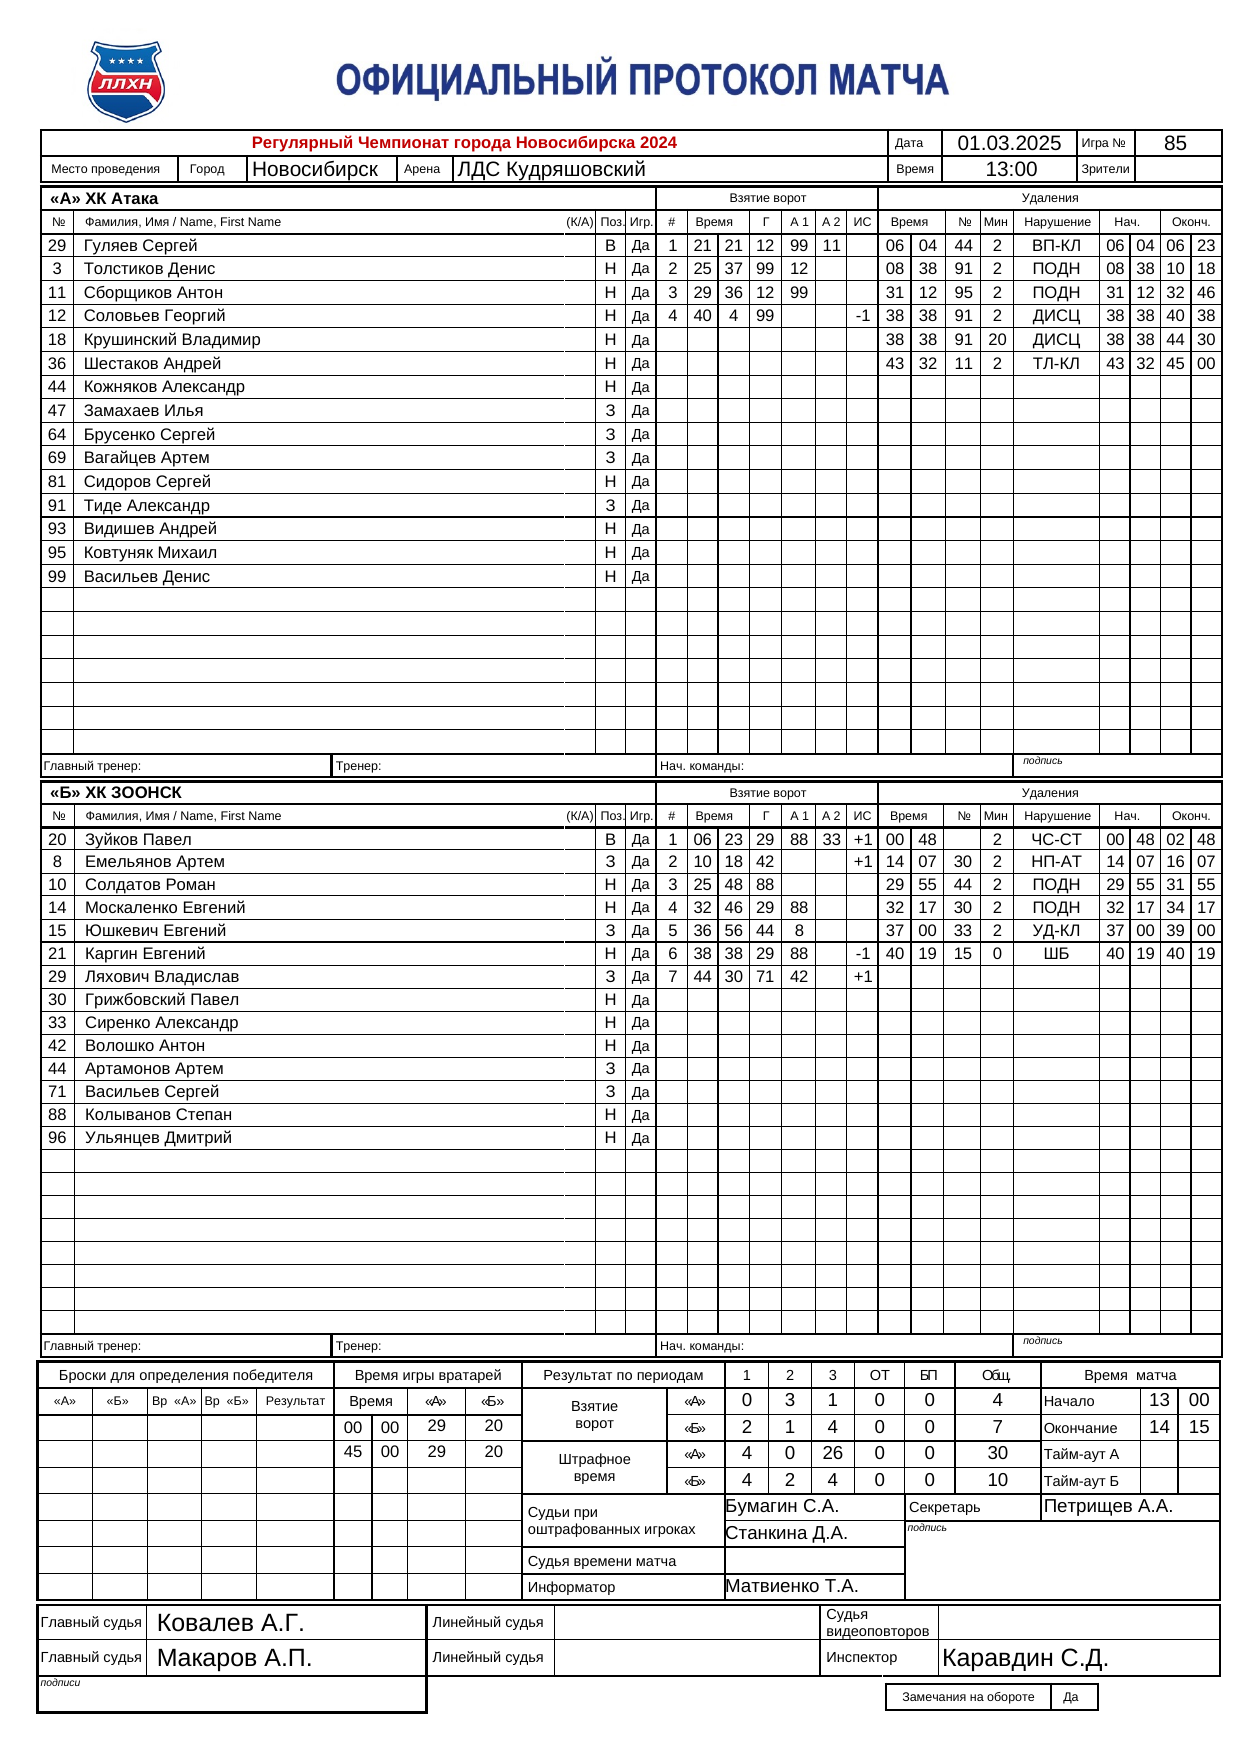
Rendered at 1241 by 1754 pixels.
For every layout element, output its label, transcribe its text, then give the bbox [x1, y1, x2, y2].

table_cell [981, 1127, 1013, 1149]
table_cell [946, 446, 980, 469]
table_cell Да [626, 1081, 655, 1103]
table_cell [1014, 1242, 1099, 1264]
table_cell [1014, 659, 1099, 682]
table_cell [565, 541, 595, 564]
table_cell Солдатов Роман [75, 874, 564, 895]
table_cell [879, 1012, 910, 1033]
table_cell Да [626, 518, 655, 540]
table_cell Штрафное время [523, 1442, 666, 1493]
table_cell [1131, 966, 1160, 987]
table_cell [688, 1265, 717, 1287]
table_cell [688, 1150, 717, 1172]
table_cell 17 [912, 896, 943, 918]
table_cell [42, 730, 73, 753]
table_cell [565, 565, 595, 587]
table_cell [1192, 1104, 1221, 1126]
table_cell [981, 659, 1013, 682]
table_cell [912, 636, 945, 658]
table_cell [1014, 399, 1099, 422]
table_cell [1100, 1012, 1129, 1033]
table_cell [912, 1242, 943, 1264]
table_cell З [596, 399, 625, 422]
table_cell Бумагин С.А. [726, 1495, 904, 1520]
table_cell [626, 659, 655, 682]
table_cell [912, 1219, 943, 1241]
table_header Время игры вратарей [335, 1363, 521, 1387]
table_cell 10 [956, 1468, 1040, 1493]
table_header Дата [889, 131, 941, 155]
table_cell [847, 1242, 877, 1264]
table_cell [816, 328, 846, 351]
table_cell [879, 659, 910, 682]
table_cell 38 [688, 943, 717, 964]
table_cell [75, 1265, 564, 1287]
table_cell Н [596, 874, 625, 895]
table_cell [75, 1196, 564, 1218]
table_cell [596, 1173, 625, 1195]
table_cell [912, 1127, 943, 1149]
table_cell [816, 1196, 846, 1218]
table_cell [1161, 1265, 1190, 1287]
table_cell [782, 1219, 815, 1241]
table_cell [42, 1265, 74, 1287]
table_cell [257, 1416, 333, 1440]
table_cell [626, 1311, 655, 1333]
table_cell [1131, 1265, 1160, 1287]
table_cell Н [596, 989, 625, 1011]
table_cell [719, 1081, 749, 1103]
table_cell 25 [688, 257, 717, 280]
table_cell [782, 588, 815, 611]
table_cell 14 [1141, 1415, 1177, 1440]
table_cell 2 [981, 281, 1013, 303]
table_cell [657, 565, 687, 587]
table_cell [879, 989, 910, 1011]
table_cell [912, 1012, 943, 1033]
table_cell Замахаев Илья [74, 399, 564, 422]
table_cell [1192, 399, 1221, 422]
table_cell [688, 470, 717, 493]
table_cell 15 [1179, 1415, 1219, 1440]
table_cell Судьи при оштрафованных игроках [523, 1495, 724, 1546]
table_cell [257, 1468, 333, 1493]
table_cell [879, 1242, 910, 1264]
table_cell [1014, 470, 1099, 493]
table_cell [688, 989, 717, 1011]
table_cell [847, 683, 877, 706]
table_cell [912, 683, 945, 706]
table_cell [750, 1219, 781, 1241]
table_cell [688, 1127, 717, 1149]
table_cell [1192, 730, 1221, 753]
table_cell 55 [912, 874, 943, 895]
table_header 1 [726, 1363, 768, 1387]
table_cell [981, 1058, 1013, 1079]
table_cell [626, 730, 655, 753]
table_cell [428, 1677, 882, 1711]
table_cell 2 [981, 305, 1013, 327]
table_cell 32 [1100, 896, 1129, 918]
table_cell [782, 1035, 815, 1057]
table_cell Информатор [523, 1575, 724, 1599]
table_cell [1131, 399, 1160, 422]
table_cell 99 [782, 281, 815, 303]
table_cell 38 [912, 257, 945, 280]
table_cell [1192, 612, 1221, 634]
table_cell [847, 1219, 877, 1241]
table_cell [782, 1058, 815, 1079]
table_cell [1131, 1219, 1160, 1241]
table_cell Да [626, 874, 655, 895]
table_cell [782, 376, 815, 398]
table_cell Арена [398, 157, 452, 181]
table_cell [847, 896, 877, 918]
table_cell 43 [879, 352, 910, 374]
table_cell [879, 423, 910, 445]
table_cell -1 [847, 305, 877, 327]
table_cell 37 [1100, 920, 1129, 941]
table_cell [847, 376, 877, 398]
table_cell [847, 1173, 877, 1195]
table_cell 02 [1161, 829, 1190, 849]
table_cell [719, 1035, 749, 1057]
table_cell 1 [657, 829, 687, 849]
table_cell Н [596, 328, 625, 351]
table_cell 11 [816, 235, 846, 256]
table_cell [816, 920, 846, 941]
table_cell [1192, 1058, 1221, 1079]
table_cell Г [750, 805, 781, 826]
table_cell [1161, 636, 1190, 658]
table_cell А 2 [816, 805, 846, 826]
table_cell [1192, 683, 1221, 706]
table_cell Главный судья [39, 1640, 146, 1675]
table_cell [1131, 1035, 1160, 1057]
table_cell [879, 1311, 910, 1333]
table_cell [946, 612, 980, 634]
table_cell [719, 1265, 749, 1287]
table_cell Да [626, 328, 655, 351]
table_cell 12 [1131, 281, 1160, 303]
table_cell Н [596, 352, 625, 374]
table_cell [782, 423, 815, 445]
table_cell [1192, 494, 1221, 516]
table_cell [879, 1219, 910, 1241]
table_cell [1161, 1081, 1190, 1103]
table_cell [148, 1494, 201, 1520]
table_cell [565, 352, 595, 374]
table_cell [1014, 989, 1099, 1011]
table_cell [1131, 1127, 1160, 1149]
table_cell [750, 494, 781, 516]
table_cell [1014, 1265, 1099, 1287]
table_cell [39, 1547, 92, 1573]
table_cell 10 [42, 874, 74, 895]
table_cell 45 [335, 1441, 371, 1467]
table_cell [816, 636, 846, 658]
table_cell [596, 1288, 625, 1310]
table_cell 21 [42, 943, 74, 964]
table_cell [816, 612, 846, 634]
table_cell Емельянов Артем [75, 850, 564, 872]
table_cell 18 [1192, 257, 1221, 280]
table_cell [1100, 1219, 1129, 1241]
table_cell [782, 659, 815, 682]
table_cell 32 [879, 896, 910, 918]
table_cell [1161, 399, 1190, 422]
table_cell [42, 1311, 74, 1333]
table_cell [74, 730, 564, 753]
table_cell Колыванов Степан [75, 1104, 564, 1126]
table_cell Результат [257, 1389, 333, 1413]
table_cell 4 [812, 1415, 854, 1440]
table_cell [42, 1150, 74, 1172]
table_cell [981, 1288, 1013, 1310]
table_cell [944, 1058, 980, 1079]
table_cell [1161, 1058, 1190, 1079]
table_cell [847, 518, 877, 540]
table_cell Макаров А.П. [147, 1640, 425, 1675]
table_cell [750, 1058, 781, 1079]
table_cell [750, 659, 781, 682]
table_cell [1014, 446, 1099, 469]
table_cell 7 [956, 1415, 1040, 1440]
table_cell Вр «Б» [202, 1389, 256, 1413]
table_cell [75, 1311, 564, 1333]
table_cell 30 [956, 1442, 1040, 1467]
table_cell [944, 1196, 980, 1218]
table_cell [1161, 470, 1190, 493]
table_cell Васильев Денис [74, 565, 564, 587]
table_cell [626, 683, 655, 706]
table_cell [42, 636, 73, 658]
table_cell [946, 470, 980, 493]
table_cell 55 [1192, 874, 1221, 895]
table_cell [912, 1035, 943, 1057]
table_cell 40 [1161, 943, 1190, 964]
table_cell [912, 446, 945, 469]
table_cell [750, 399, 781, 422]
table_cell [782, 305, 815, 327]
table_cell [565, 1196, 595, 1218]
table_cell 40 [688, 305, 717, 327]
table_cell [981, 1265, 1013, 1287]
table_cell [626, 1288, 655, 1310]
table_cell Соловьев Георгий [74, 305, 564, 327]
table_cell [93, 1574, 147, 1599]
table_cell З [596, 446, 625, 469]
table_cell [981, 966, 1013, 987]
table_cell Да [626, 989, 655, 1011]
table_cell [1131, 636, 1160, 658]
table_cell 7 [657, 966, 687, 987]
table_cell 2 [981, 920, 1013, 941]
table_cell 0 [905, 1468, 954, 1493]
table_cell [726, 1548, 904, 1573]
table_cell Игр. [626, 211, 655, 233]
table_cell [565, 1150, 595, 1172]
table_cell [1161, 989, 1190, 1011]
table_cell Да [626, 257, 655, 280]
table_cell [1014, 966, 1099, 987]
table_cell [1161, 376, 1190, 398]
table_cell [1161, 494, 1190, 516]
table_cell 38 [1192, 305, 1221, 327]
table_cell [981, 399, 1013, 422]
table_cell [1131, 1104, 1160, 1126]
table_cell [1014, 1150, 1099, 1172]
table_cell [688, 423, 717, 445]
table_cell [688, 399, 717, 422]
table_cell Да [626, 235, 655, 256]
table_cell 10 [1161, 257, 1190, 280]
table_cell Н [596, 470, 625, 493]
table_cell 71 [750, 966, 781, 987]
table_header ОТ [855, 1363, 904, 1387]
table_cell [750, 1173, 781, 1195]
table_cell [816, 588, 846, 611]
table_cell [335, 1521, 371, 1546]
table_cell 2 [981, 235, 1013, 256]
table_cell [981, 730, 1013, 753]
table_cell [879, 565, 910, 587]
table_cell [1131, 659, 1160, 682]
table_cell 46 [1192, 281, 1221, 303]
table_cell 38 [1100, 305, 1129, 327]
table_cell [657, 707, 687, 729]
table_cell Да [626, 1058, 655, 1079]
table_cell Н [596, 943, 625, 964]
table_cell [944, 1012, 980, 1033]
table_cell [1192, 659, 1221, 682]
table_cell [879, 683, 910, 706]
table_cell [847, 730, 877, 753]
table_cell 38 [1131, 328, 1160, 351]
table_header Взятие ворот [657, 783, 877, 803]
table_cell [782, 565, 815, 587]
table_cell [257, 1441, 333, 1467]
table_cell [816, 257, 846, 280]
table_cell [657, 328, 687, 351]
table_cell 12 [782, 257, 815, 280]
table_cell [1131, 1288, 1160, 1310]
table_cell [847, 1104, 877, 1126]
table_cell [1014, 588, 1099, 611]
table_cell 48 [1131, 829, 1160, 849]
table_cell [719, 565, 749, 587]
table_cell Н [596, 565, 625, 587]
table_cell 31 [1100, 281, 1129, 303]
table_cell З [596, 966, 625, 987]
table_cell [596, 659, 625, 682]
table_cell [719, 328, 749, 351]
table_cell [1014, 541, 1099, 564]
table_cell [981, 636, 1013, 658]
table_cell Место проведения [42, 157, 177, 181]
table_cell [688, 565, 717, 587]
table_cell [816, 874, 846, 895]
table_cell 18 [719, 850, 749, 872]
table_cell [596, 1219, 625, 1241]
table_cell [688, 612, 717, 634]
table_cell 38 [1131, 305, 1160, 327]
table_cell [1099, 1682, 1220, 1711]
table_cell [816, 1150, 846, 1172]
table_cell [1100, 1127, 1129, 1149]
table_cell Окончание [1042, 1415, 1140, 1440]
table_cell [847, 446, 877, 469]
table_cell 4 [726, 1468, 768, 1493]
table_cell [688, 518, 717, 540]
table_cell [565, 399, 595, 422]
table_cell [946, 565, 980, 587]
table_cell [42, 588, 73, 611]
table_cell Г [750, 211, 781, 233]
table_cell [782, 850, 815, 872]
table_cell 33 [816, 829, 846, 849]
table_cell [565, 683, 595, 706]
table_cell [688, 1288, 717, 1310]
table_cell Оконч. [1161, 211, 1221, 233]
table_cell 3 [769, 1389, 811, 1413]
table_cell [946, 730, 980, 753]
table_cell Время [688, 805, 749, 826]
table_cell [74, 636, 564, 658]
table_cell Кожняков Александр [74, 376, 564, 398]
table_cell [565, 1242, 595, 1264]
table_cell [847, 989, 877, 1011]
table_cell [74, 612, 564, 634]
table_cell 04 [1131, 235, 1160, 256]
table_cell Да [626, 943, 655, 964]
table_cell [719, 399, 749, 422]
table_cell [1141, 1441, 1177, 1467]
table_cell [39, 1416, 92, 1440]
table_cell Взятие ворот [523, 1389, 666, 1440]
table_cell ЛДС Кудряшовский [454, 157, 887, 181]
table_cell [879, 446, 910, 469]
table_cell [750, 352, 781, 374]
table_cell [719, 446, 749, 469]
table_cell [879, 612, 910, 634]
table_cell [1131, 470, 1160, 493]
table_cell Н [596, 376, 625, 398]
table_cell [657, 659, 687, 682]
table_cell [750, 588, 781, 611]
table_cell [1100, 1173, 1129, 1195]
table_cell [816, 541, 846, 564]
table_cell [912, 1081, 943, 1103]
table_cell [719, 659, 749, 682]
table_cell [626, 1150, 655, 1172]
table_cell № [946, 211, 980, 233]
table_cell ПОДН [1014, 874, 1099, 895]
table_cell А 1 [782, 211, 815, 233]
table_cell Москаленко Евгений [75, 896, 564, 918]
table_cell [408, 1494, 465, 1520]
table_cell Судья видеоповторов [821, 1606, 938, 1639]
table_cell [782, 683, 815, 706]
table_cell [657, 1058, 687, 1079]
table_cell 2 [657, 850, 687, 872]
table_cell ПОДН [1014, 257, 1099, 280]
table_cell 4 [812, 1468, 854, 1493]
table_cell [1014, 1288, 1099, 1310]
table_cell [816, 281, 846, 303]
table_cell [1192, 636, 1221, 658]
table_cell [1161, 1196, 1190, 1218]
table_cell [1192, 1081, 1221, 1103]
table_cell «Б» [93, 1389, 147, 1413]
table_cell [1141, 1468, 1177, 1493]
table_cell 29 [408, 1441, 465, 1467]
table_cell [912, 612, 945, 634]
table_cell 23 [1192, 235, 1221, 256]
table_cell [148, 1416, 201, 1440]
table_cell [565, 588, 595, 611]
table_cell [657, 1035, 687, 1057]
table_cell [750, 1104, 781, 1126]
table_cell [816, 707, 846, 729]
table_cell 1 [657, 235, 687, 256]
table_cell 14 [42, 896, 74, 918]
table_cell [1131, 1311, 1160, 1333]
table_cell [1161, 1127, 1190, 1149]
table_cell [912, 1311, 943, 1333]
table_cell [944, 1104, 980, 1126]
table_cell [93, 1521, 147, 1546]
table_cell [1100, 1196, 1129, 1218]
table_cell 38 [719, 943, 749, 964]
table_cell 29 [750, 943, 781, 964]
table_cell [719, 730, 749, 753]
table_header Результат по периодам [523, 1363, 724, 1387]
table_cell [1014, 1219, 1099, 1241]
table_cell 4 [726, 1442, 768, 1467]
table_cell ПОДН [1014, 896, 1099, 918]
table_cell # [657, 211, 687, 233]
table_cell [847, 399, 877, 422]
table_cell [816, 966, 846, 987]
table_cell [912, 989, 943, 1011]
table_cell подписи [39, 1677, 425, 1711]
table_cell 42 [42, 1035, 74, 1057]
table_cell [879, 518, 910, 540]
table_cell [719, 541, 749, 564]
table_cell [74, 588, 564, 611]
table_cell [1192, 707, 1221, 729]
table_cell [42, 683, 73, 706]
table_cell [981, 518, 1013, 540]
table_cell [782, 1265, 815, 1287]
table_cell [879, 399, 910, 422]
table_cell [1100, 1288, 1129, 1310]
table_cell [565, 1035, 595, 1057]
table_cell [1161, 541, 1190, 564]
table_cell [719, 1150, 749, 1172]
table_cell Игр. [626, 805, 655, 826]
table_cell [981, 494, 1013, 516]
table_cell [912, 588, 945, 611]
table_cell [981, 423, 1013, 445]
table_cell [42, 1242, 74, 1264]
table_cell [565, 659, 595, 682]
table_cell 00 [912, 920, 943, 941]
table_cell [202, 1547, 256, 1573]
table_cell [596, 1311, 625, 1333]
table_cell [1100, 541, 1129, 564]
table_cell [565, 730, 595, 753]
table_cell [847, 874, 877, 895]
table_cell [1179, 1441, 1219, 1467]
table_cell 23 [719, 829, 749, 849]
table_cell [75, 1150, 564, 1172]
table_cell [847, 1150, 877, 1172]
table_cell [657, 1104, 687, 1126]
table_cell 19 [1131, 943, 1160, 964]
table_cell [1100, 470, 1129, 493]
table_cell [626, 588, 655, 611]
table_cell Начало [1042, 1389, 1140, 1413]
table_cell [816, 659, 846, 682]
table_cell А 2 [816, 211, 846, 233]
table_cell [1131, 541, 1160, 564]
table_cell 0 [855, 1415, 904, 1440]
table_cell [782, 446, 815, 469]
table_cell [1100, 518, 1129, 540]
table_cell [555, 1640, 819, 1675]
table_cell 36 [719, 281, 749, 303]
table_cell [1161, 423, 1190, 445]
table_cell [75, 1173, 564, 1195]
table_cell [912, 730, 945, 753]
table_cell Да [626, 305, 655, 327]
table_cell [750, 1311, 781, 1333]
table_cell [657, 1081, 687, 1103]
table_cell [719, 423, 749, 445]
table_cell [847, 1288, 877, 1310]
table_cell [816, 1035, 846, 1057]
table_cell [1014, 1311, 1099, 1333]
table_cell [202, 1494, 256, 1520]
table_cell [847, 1127, 877, 1149]
table_cell [565, 518, 595, 540]
table_cell [981, 1081, 1013, 1103]
table_cell [1014, 565, 1099, 587]
table_cell [944, 1173, 980, 1195]
table_cell 44 [42, 1058, 74, 1079]
table_cell 04 [912, 235, 945, 256]
table_cell Нарушение [1014, 805, 1099, 826]
table_cell 46 [719, 896, 749, 918]
table_cell [626, 1196, 655, 1218]
table_cell [1100, 1242, 1129, 1264]
table_cell [750, 423, 781, 445]
table_cell 30 [719, 966, 749, 987]
table_cell 10 [688, 850, 717, 872]
table_cell [719, 1012, 749, 1033]
table_cell [1131, 423, 1160, 445]
table_header 2 [769, 1363, 811, 1387]
table_cell [750, 1150, 781, 1172]
table_cell [657, 518, 687, 540]
table_cell [565, 1081, 595, 1103]
table_cell [847, 470, 877, 493]
table_cell 0 [769, 1442, 811, 1467]
table_cell 06 [879, 235, 910, 256]
table_cell [847, 588, 877, 611]
table_cell [565, 423, 595, 445]
table_cell [688, 707, 717, 729]
table_cell [257, 1494, 333, 1520]
table_cell «А» [39, 1389, 92, 1413]
table_cell [688, 376, 717, 398]
table_cell Н [596, 1035, 625, 1057]
table_cell [1192, 1242, 1221, 1264]
table_cell Васильев Сергей [75, 1081, 564, 1103]
table_cell Гуляев Сергей [74, 235, 564, 256]
table_cell [750, 565, 781, 587]
table_cell [688, 1242, 717, 1264]
table_cell 88 [42, 1104, 74, 1126]
table_header Да [1052, 1685, 1097, 1709]
table_cell [782, 1081, 815, 1103]
table_cell [1131, 1196, 1160, 1218]
table_cell [946, 588, 980, 611]
table_cell 33 [944, 920, 980, 941]
table_cell 16 [1161, 850, 1190, 872]
table_cell [148, 1441, 201, 1467]
table_cell 29 [750, 829, 781, 849]
table_cell [1192, 1127, 1221, 1149]
table_cell [657, 1150, 687, 1172]
table_cell Ляхович Владислав [75, 966, 564, 987]
table_cell 44 [1161, 328, 1190, 351]
table_cell [1179, 1468, 1219, 1493]
table_cell Оконч. [1161, 805, 1221, 826]
table_cell Н [596, 1104, 625, 1126]
table_cell [1014, 1012, 1099, 1033]
table_cell [1131, 707, 1160, 729]
table_cell 30 [1192, 328, 1221, 351]
table_cell Инспектор [821, 1640, 938, 1675]
table_cell [1014, 730, 1099, 753]
table_cell 99 [750, 257, 781, 280]
table_cell Время [335, 1389, 407, 1413]
table_cell [847, 1081, 877, 1103]
table_cell [912, 966, 943, 987]
table_cell 43 [1100, 352, 1129, 374]
table_cell 48 [912, 829, 943, 849]
table_cell [719, 1104, 749, 1126]
table_cell ДИСЦ [1014, 328, 1099, 351]
table_cell [1192, 376, 1221, 398]
table_cell [1192, 1035, 1221, 1057]
table_cell [912, 659, 945, 682]
table_cell Н [596, 1127, 625, 1149]
table_cell [565, 943, 595, 964]
table_cell [1192, 588, 1221, 611]
table_cell [42, 1196, 74, 1218]
table_cell [1192, 1173, 1221, 1195]
table_cell [912, 1150, 943, 1172]
table_cell А 1 [782, 805, 815, 826]
table_cell [1014, 683, 1099, 706]
table_cell З [596, 494, 625, 516]
table_cell [912, 1104, 943, 1126]
table_cell [816, 1012, 846, 1033]
table_cell Да [626, 920, 655, 941]
table_cell [1131, 1150, 1160, 1172]
table_cell Да [626, 376, 655, 398]
table_cell Нач. команды: [657, 755, 1012, 776]
table_cell 37 [879, 920, 910, 941]
table_cell [688, 1035, 717, 1057]
table_cell [879, 1288, 910, 1310]
table_cell [847, 707, 877, 729]
table_cell «А» [408, 1389, 465, 1413]
table_cell [816, 1311, 846, 1333]
table_cell [1131, 494, 1160, 516]
table_cell 21 [719, 235, 749, 256]
table_cell 8 [42, 850, 74, 872]
table_cell [657, 636, 687, 658]
table_cell З [596, 920, 625, 941]
table_cell [750, 518, 781, 540]
table_cell Н [596, 281, 625, 303]
table_cell [1100, 636, 1129, 658]
table_cell 00 [373, 1441, 407, 1467]
table_cell [565, 257, 595, 280]
table_cell [750, 1242, 781, 1264]
table_cell З [596, 1081, 625, 1103]
table_cell ВП-КЛ [1014, 235, 1099, 256]
table_cell Вагайцев Артем [74, 446, 564, 469]
table_cell [782, 1196, 815, 1218]
table_cell [1161, 707, 1190, 729]
table_cell Крушинский Владимир [74, 328, 564, 351]
table_cell [816, 896, 846, 918]
table_cell Да [626, 850, 655, 872]
table_cell Нарушение [1014, 211, 1099, 233]
table_cell [596, 1242, 625, 1264]
table_cell [944, 1242, 980, 1264]
table_cell [912, 399, 945, 422]
table_cell [816, 850, 846, 872]
table_cell [883, 1677, 1220, 1681]
table_cell 15 [944, 943, 980, 964]
table_cell [816, 470, 846, 493]
table_cell [782, 352, 815, 374]
table_cell [912, 423, 945, 445]
table_cell [1014, 518, 1099, 540]
table_cell [373, 1521, 407, 1546]
table_cell НП-АТ [1014, 850, 1099, 872]
table_cell 88 [782, 829, 815, 849]
table_cell Петрищев А.А. [1042, 1495, 1219, 1520]
table_cell [750, 446, 781, 469]
table_cell [816, 730, 846, 753]
table_cell [657, 1012, 687, 1033]
table_cell [816, 518, 846, 540]
table_cell 38 [879, 328, 910, 351]
table_cell 00 [373, 1416, 407, 1440]
table_cell [1161, 1311, 1190, 1333]
table_cell [373, 1494, 407, 1520]
table_cell [688, 1058, 717, 1079]
table_cell 2 [981, 352, 1013, 374]
table_cell «Б» [668, 1415, 724, 1440]
table_cell [816, 565, 846, 587]
table_cell [688, 683, 717, 706]
table_cell Да [626, 446, 655, 469]
table_cell [657, 399, 687, 422]
table_cell [596, 612, 625, 634]
table_cell Да [626, 896, 655, 918]
table_cell [981, 1012, 1013, 1033]
table_cell [981, 707, 1013, 729]
table_cell Да [626, 1012, 655, 1033]
table_cell 36 [42, 352, 73, 374]
table_cell 42 [750, 850, 781, 872]
table_cell [1014, 494, 1099, 516]
table_cell [1161, 659, 1190, 682]
table_cell [565, 989, 595, 1011]
table_cell «Б» [668, 1468, 724, 1493]
table_cell [93, 1547, 147, 1573]
table_cell [879, 1081, 910, 1103]
table_cell [657, 470, 687, 493]
table_cell [750, 707, 781, 729]
table_cell [74, 659, 564, 682]
table_cell [1192, 1196, 1221, 1218]
table_cell [688, 328, 717, 351]
table_cell [657, 423, 687, 445]
table_cell 0 [855, 1442, 904, 1467]
table_cell [847, 1012, 877, 1033]
table_cell ШБ [1014, 943, 1099, 964]
table_cell [1131, 1081, 1160, 1103]
table_cell [688, 730, 717, 753]
table_cell З [596, 1058, 625, 1079]
table_cell [202, 1468, 256, 1493]
table_cell [1014, 1173, 1099, 1195]
table_cell 38 [879, 305, 910, 327]
table_cell [750, 541, 781, 564]
table_cell 38 [1131, 257, 1160, 280]
table_cell [1131, 730, 1160, 753]
table_cell [719, 1058, 749, 1079]
table_cell [1100, 966, 1129, 987]
table_cell Брусенко Сергей [74, 423, 564, 445]
table_cell [565, 1288, 595, 1310]
table_cell [657, 352, 687, 374]
table_cell [93, 1494, 147, 1520]
table_cell [1100, 1058, 1129, 1079]
table_cell 15 [42, 920, 74, 941]
table_cell 4 [956, 1389, 1040, 1413]
table_cell Нач. [1100, 805, 1160, 826]
table_cell [555, 1606, 819, 1639]
table_cell [1161, 446, 1190, 469]
table_cell 00 [1179, 1389, 1219, 1413]
table_cell [981, 1242, 1013, 1264]
table_cell Каравдин С.Д. [939, 1640, 1219, 1675]
table_cell 29 [1100, 874, 1129, 895]
table_cell Ковалев А.Г. [147, 1606, 425, 1639]
table_cell [782, 612, 815, 634]
table_cell Время [889, 157, 941, 181]
table_cell [782, 399, 815, 422]
table_cell Матвиенко Т.А. [726, 1575, 904, 1599]
table_cell [1161, 1173, 1190, 1195]
table_cell [981, 612, 1013, 634]
table_cell [847, 1311, 877, 1333]
table_cell [466, 1494, 521, 1520]
table_cell [750, 328, 781, 351]
table_cell 20 [466, 1416, 521, 1440]
table_cell [657, 1173, 687, 1195]
table_cell [879, 1150, 910, 1172]
table_cell Время [879, 211, 945, 233]
table_cell [1014, 1081, 1099, 1103]
table_cell Каргин Евгений [75, 943, 564, 964]
table_cell [565, 1173, 595, 1195]
table_cell 11 [42, 281, 73, 303]
table_cell [1014, 636, 1099, 658]
table_cell УД-КЛ [1014, 920, 1099, 941]
table_cell [782, 1104, 815, 1126]
table_cell Сидоров Сергей [74, 470, 564, 493]
table_cell Главный судья [39, 1606, 146, 1639]
table_cell [373, 1574, 407, 1599]
table_cell З [596, 423, 625, 445]
table_cell Фамилия, Имя / Name, First Name [75, 805, 565, 826]
table_cell [750, 1081, 781, 1103]
table_cell [148, 1547, 201, 1573]
table_cell [657, 1242, 687, 1264]
table_cell 99 [750, 305, 781, 327]
table_cell 0 [905, 1389, 954, 1413]
table_cell [93, 1416, 147, 1440]
table_cell 0 [905, 1442, 954, 1467]
table_header 01.03.2025 [943, 131, 1076, 155]
table_cell Тренер: [333, 755, 655, 776]
table_cell [847, 1035, 877, 1057]
table_cell [912, 1173, 943, 1195]
table_cell 20 [466, 1441, 521, 1467]
table_cell [912, 1265, 943, 1287]
table_cell [42, 1219, 74, 1241]
table_cell [847, 235, 877, 256]
table_cell [782, 1288, 815, 1310]
table_cell [719, 518, 749, 540]
table_cell Мин [981, 211, 1013, 233]
table_cell [782, 494, 815, 516]
table_cell [626, 707, 655, 729]
table_cell [750, 730, 781, 753]
table_cell [1161, 518, 1190, 540]
table_cell (К/А) [565, 805, 595, 826]
table_cell [879, 1058, 910, 1079]
table_cell [981, 470, 1013, 493]
table_cell [373, 1468, 407, 1493]
table_cell [657, 1127, 687, 1149]
table_cell [750, 1035, 781, 1057]
table_cell [1131, 518, 1160, 540]
table_cell [719, 1127, 749, 1149]
table_cell # [657, 805, 687, 826]
table_cell [750, 989, 781, 1011]
table_cell 81 [42, 470, 73, 493]
table_cell [1014, 1058, 1099, 1079]
table_cell [782, 730, 815, 753]
table_cell 33 [42, 1012, 74, 1033]
table_cell [1100, 565, 1129, 587]
table_cell [750, 636, 781, 658]
table_cell 0 [981, 943, 1013, 964]
table_cell [565, 896, 595, 918]
table_cell [879, 588, 910, 611]
table_cell [847, 565, 877, 587]
table_cell [719, 707, 749, 729]
table_cell [74, 707, 564, 729]
table_cell [719, 376, 749, 398]
table_cell [1192, 446, 1221, 469]
table_cell [847, 1058, 877, 1079]
table_cell 12 [750, 235, 781, 256]
table_cell 08 [1100, 257, 1129, 280]
table_cell [981, 588, 1013, 611]
table_cell 2 [981, 257, 1013, 280]
table_cell 18 [42, 328, 73, 351]
table_cell [335, 1547, 371, 1573]
table_cell [912, 1058, 943, 1079]
table_cell [782, 874, 815, 895]
table_cell Тиде Александр [74, 494, 564, 516]
table_cell [39, 1494, 92, 1520]
table_cell 17 [1131, 896, 1160, 918]
table_cell [1100, 659, 1129, 682]
table_cell [565, 446, 595, 469]
table_cell [981, 683, 1013, 706]
table_cell Да [626, 966, 655, 987]
table_cell [981, 1150, 1013, 1172]
table_cell 29 [879, 874, 910, 895]
table_cell [1100, 1104, 1129, 1126]
table_cell № [42, 211, 73, 233]
table_cell 38 [912, 328, 945, 351]
table_cell [879, 470, 910, 493]
table_cell В [596, 829, 625, 849]
table_cell [719, 352, 749, 374]
table_cell [657, 541, 687, 564]
table_cell [879, 1265, 910, 1287]
table_cell +1 [847, 850, 877, 872]
table_cell 20 [981, 328, 1013, 351]
table_header «А» ХК Атака [42, 188, 655, 209]
table_cell 29 [408, 1416, 465, 1440]
table_cell [944, 1035, 980, 1057]
table_cell [93, 1468, 147, 1493]
table_cell 32 [1161, 281, 1190, 303]
table_cell 8 [782, 920, 815, 941]
table_cell [912, 1196, 943, 1218]
table_cell 91 [946, 328, 980, 351]
table_cell [373, 1547, 407, 1573]
table_cell [596, 636, 625, 658]
table_cell Тайм-аут А [1042, 1441, 1140, 1467]
table_cell [1100, 423, 1129, 445]
table_cell [565, 1127, 595, 1149]
table_cell 71 [42, 1081, 74, 1103]
table_cell [565, 850, 595, 872]
table_cell [466, 1547, 521, 1573]
table_cell [1161, 1242, 1190, 1264]
table_cell [1192, 1288, 1221, 1310]
table_cell Да [626, 1104, 655, 1126]
table_cell [981, 1035, 1013, 1057]
table_cell [750, 1265, 781, 1287]
table_cell 2 [769, 1468, 811, 1493]
table_cell [719, 1219, 749, 1241]
table_cell [946, 707, 980, 729]
table_cell [626, 1219, 655, 1241]
table_cell [565, 707, 595, 729]
table_cell 48 [1192, 829, 1221, 849]
table_cell 2 [981, 874, 1013, 895]
table_cell [782, 1012, 815, 1033]
table_cell [1192, 541, 1221, 564]
table_cell Да [626, 281, 655, 303]
table_cell [42, 707, 73, 729]
table_cell [782, 707, 815, 729]
table_cell 2 [726, 1415, 768, 1440]
table_cell [75, 1288, 564, 1310]
table_cell Зрители [1078, 157, 1134, 181]
table_cell Да [626, 541, 655, 564]
table_cell [946, 376, 980, 398]
table_cell [202, 1574, 256, 1599]
table_cell [879, 636, 910, 658]
table_cell [626, 1242, 655, 1264]
table_cell 64 [42, 423, 73, 445]
table_cell [1100, 612, 1129, 634]
table_cell [1131, 1173, 1160, 1195]
table_cell [1192, 966, 1221, 987]
table_cell Н [596, 1012, 625, 1033]
table_cell Да [626, 1035, 655, 1057]
table_cell [879, 730, 910, 753]
table_cell 44 [750, 920, 781, 941]
table_cell 44 [946, 235, 980, 256]
table_cell 47 [42, 399, 73, 422]
table_cell [565, 636, 595, 658]
table_cell [719, 1288, 749, 1310]
table_cell [912, 541, 945, 564]
table_cell [847, 257, 877, 280]
table_cell [1100, 1150, 1129, 1172]
table_cell Да [626, 494, 655, 516]
table_cell 99 [42, 565, 73, 587]
table_cell [657, 1265, 687, 1287]
table_cell Судья времени матча [523, 1548, 724, 1573]
table_cell Да [626, 1127, 655, 1149]
table_cell [847, 281, 877, 303]
table_cell [1014, 1196, 1099, 1218]
table_cell [816, 399, 846, 422]
table_cell Н [596, 518, 625, 540]
table_cell [847, 494, 877, 516]
table_cell 44 [42, 376, 73, 398]
table_cell Станкина Д.А. [726, 1521, 904, 1546]
table_cell 91 [946, 305, 980, 327]
table_cell [148, 1468, 201, 1493]
table_header Броски для определения победителя [39, 1363, 333, 1387]
table_cell [782, 1242, 815, 1264]
table_cell [565, 1058, 595, 1079]
table_cell [1100, 446, 1129, 469]
table_cell 30 [42, 989, 74, 1011]
table_cell [688, 1173, 717, 1195]
table_cell 00 [1192, 920, 1221, 941]
table_cell [657, 1288, 687, 1310]
table_cell [1100, 399, 1129, 422]
table_cell [912, 376, 945, 398]
table_cell [688, 541, 717, 564]
table_cell 93 [42, 518, 73, 540]
table_cell [1100, 1081, 1129, 1103]
table_cell Вр «А» [148, 1389, 201, 1413]
table_cell 07 [1131, 850, 1160, 872]
table_cell Город [179, 157, 246, 181]
table_cell 4 [657, 305, 687, 327]
table_cell [42, 612, 73, 634]
table_cell 40 [1100, 943, 1129, 964]
table_header 3 [812, 1363, 854, 1387]
table_cell [1131, 612, 1160, 634]
table_cell Поз. [596, 805, 625, 826]
table_cell 29 [688, 281, 717, 303]
table_cell Н [596, 541, 625, 564]
table_cell [816, 352, 846, 374]
table_cell [912, 707, 945, 729]
table_cell (К/А) [565, 211, 595, 233]
table_cell [719, 683, 749, 706]
table_cell [688, 636, 717, 658]
table_cell [981, 1196, 1013, 1218]
table_cell 06 [1161, 235, 1190, 256]
table_cell [1192, 518, 1221, 540]
table_cell 40 [1161, 305, 1190, 327]
table_cell [466, 1468, 521, 1493]
table_cell Ковтуняк Михаил [74, 541, 564, 564]
table_cell 37 [719, 257, 749, 280]
table_cell [1192, 1265, 1221, 1287]
table_cell 55 [1131, 874, 1160, 895]
table_cell 3 [657, 281, 687, 303]
table_cell [75, 1219, 564, 1241]
table_cell 00 [1100, 829, 1129, 849]
table_cell [1161, 1150, 1190, 1172]
table_cell [912, 518, 945, 540]
table_cell [1100, 494, 1129, 516]
table_cell [782, 328, 815, 351]
table_cell 00 [1192, 352, 1221, 374]
table_cell [565, 1265, 595, 1287]
table_cell ИС [847, 211, 877, 233]
table_cell Главный тренер: [42, 755, 330, 776]
table_cell [688, 1196, 717, 1218]
table_cell [750, 1012, 781, 1033]
table_cell [466, 1574, 521, 1599]
table_cell [688, 1311, 717, 1333]
table_cell [335, 1574, 371, 1599]
table_cell [847, 920, 877, 941]
table_cell [944, 829, 980, 849]
table_cell [944, 1311, 980, 1333]
table_cell 08 [879, 257, 910, 280]
table_cell [816, 989, 846, 1011]
table_cell [565, 494, 595, 516]
table_cell [626, 1265, 655, 1287]
table_cell [719, 636, 749, 658]
table_cell [944, 989, 980, 1011]
table_cell [847, 541, 877, 564]
table_cell [782, 1150, 815, 1172]
table_cell [408, 1468, 465, 1493]
table_cell [946, 494, 980, 516]
table_cell № [944, 805, 980, 826]
table_cell [1192, 1150, 1221, 1172]
table_cell [750, 1127, 781, 1149]
table_cell Время [879, 805, 943, 826]
table_cell 2 [981, 829, 1013, 849]
table_cell Н [596, 305, 625, 327]
table_cell Да [626, 565, 655, 587]
table_cell [1131, 376, 1160, 398]
table_cell [1161, 1219, 1190, 1241]
table_cell [719, 1242, 749, 1264]
table_cell 39 [1161, 920, 1190, 941]
table_cell [148, 1574, 201, 1599]
table_cell З [596, 850, 625, 872]
table_header Общ. [956, 1363, 1040, 1387]
table_cell Н [596, 257, 625, 280]
table_cell [1131, 588, 1160, 611]
table_cell Зуйков Павел [75, 829, 564, 849]
table_cell [719, 1311, 749, 1333]
table_cell [596, 730, 625, 753]
table_cell [626, 636, 655, 658]
table_cell [1192, 1311, 1221, 1333]
table_cell 99 [782, 235, 815, 256]
table_cell 0 [855, 1389, 904, 1413]
table_cell 30 [944, 896, 980, 918]
table_cell [39, 1468, 92, 1493]
table_cell [1100, 1035, 1129, 1057]
table_cell [1014, 612, 1099, 634]
table_cell [847, 1265, 877, 1287]
table_cell 1 [812, 1389, 854, 1413]
table_cell [1131, 989, 1160, 1011]
table_cell 88 [782, 896, 815, 918]
table_cell ТЛ-КЛ [1014, 352, 1099, 374]
table_cell 44 [688, 966, 717, 987]
table_cell [847, 636, 877, 658]
table_cell [1136, 157, 1221, 181]
table_cell [75, 1242, 564, 1264]
table_cell [596, 1150, 625, 1172]
table_cell [688, 1012, 717, 1033]
table_cell 06 [688, 829, 717, 849]
table_cell [1100, 588, 1129, 611]
table_cell 00 [879, 829, 910, 849]
table_cell [1014, 423, 1099, 445]
table_cell 2 [981, 896, 1013, 918]
table_cell [688, 352, 717, 374]
table_cell [1192, 1219, 1221, 1241]
table_cell [944, 1265, 980, 1287]
table_cell [719, 1196, 749, 1218]
table_cell [750, 1288, 781, 1310]
table_cell 6 [657, 943, 687, 964]
table_cell [847, 352, 877, 374]
table_cell 88 [782, 943, 815, 964]
table_cell 19 [912, 943, 943, 964]
table_cell +1 [847, 966, 877, 987]
table_cell 38 [912, 305, 945, 327]
table_cell [816, 683, 846, 706]
table_cell [847, 612, 877, 634]
table_cell Главный тренер: [42, 1335, 330, 1356]
table_cell 31 [1161, 874, 1190, 895]
table_cell 38 [1100, 328, 1129, 351]
table_cell [946, 518, 980, 540]
table_cell [1100, 730, 1129, 753]
table_cell [1192, 989, 1221, 1011]
table_cell [202, 1521, 256, 1546]
table_cell [981, 1311, 1013, 1333]
table_cell [946, 683, 980, 706]
table_cell [596, 707, 625, 729]
table_cell [816, 1127, 846, 1149]
table_cell [981, 565, 1013, 587]
table_cell Тайм-аут Б [1042, 1468, 1140, 1493]
table_cell [1014, 376, 1099, 398]
table_cell [879, 541, 910, 564]
table_cell Да [626, 423, 655, 445]
table_cell 5 [657, 920, 687, 941]
table_cell [1161, 683, 1190, 706]
table_cell 0 [855, 1468, 904, 1493]
table_cell [912, 1288, 943, 1310]
table_cell [879, 1173, 910, 1195]
table_cell 19 [1192, 943, 1221, 964]
table_header Удаления [879, 188, 1221, 209]
table_cell 4 [657, 896, 687, 918]
table_cell 95 [42, 541, 73, 564]
table_cell [1161, 1035, 1190, 1057]
table_cell [657, 494, 687, 516]
table_cell [816, 494, 846, 516]
table_cell [1131, 1242, 1160, 1264]
table_cell [981, 989, 1013, 1011]
table_cell Н [596, 896, 625, 918]
table_cell [257, 1547, 333, 1573]
table_cell 07 [912, 850, 943, 872]
table_cell [944, 1219, 980, 1241]
table_cell [946, 541, 980, 564]
table_cell [946, 636, 980, 658]
table_cell 95 [946, 281, 980, 303]
table_cell [1100, 707, 1129, 729]
table_cell [944, 1150, 980, 1172]
table_cell [257, 1574, 333, 1599]
table_cell [596, 683, 625, 706]
table_cell подпись [1014, 755, 1221, 776]
table_cell [816, 1288, 846, 1310]
table_cell [42, 1288, 74, 1310]
table_cell Ульянцев Дмитрий [75, 1127, 564, 1149]
table_cell [148, 1521, 201, 1546]
table_cell [981, 541, 1013, 564]
table_cell [782, 1311, 815, 1333]
table_cell [1100, 376, 1129, 398]
table_cell 3 [657, 874, 687, 895]
table_cell [981, 446, 1013, 469]
table_cell Мин [981, 805, 1013, 826]
table_cell 12 [750, 281, 781, 303]
table_cell [816, 1265, 846, 1287]
table_cell [879, 966, 910, 987]
table_header Взятие ворот [657, 188, 877, 209]
table_cell № [42, 805, 74, 826]
table_cell [657, 612, 687, 634]
table_cell 13:00 [943, 157, 1076, 181]
table_cell [719, 494, 749, 516]
table_cell [688, 446, 717, 469]
table_cell [816, 1058, 846, 1079]
table_cell «А» [668, 1442, 724, 1467]
table_cell [782, 470, 815, 493]
table_cell [816, 446, 846, 469]
table_cell 91 [42, 494, 73, 516]
table_cell [1161, 1104, 1190, 1126]
table_cell [944, 1081, 980, 1103]
table_cell [1131, 683, 1160, 706]
table_cell [565, 829, 595, 849]
table_cell [981, 1173, 1013, 1195]
table_cell [565, 966, 595, 987]
table_cell [565, 281, 595, 303]
table_cell 40 [879, 943, 910, 964]
table_cell [93, 1441, 147, 1467]
table_cell [782, 541, 815, 564]
table_header БП [905, 1363, 954, 1387]
table_cell 69 [42, 446, 73, 469]
table_cell [1014, 1104, 1099, 1126]
table_cell [1131, 1058, 1160, 1079]
table_cell 06 [1100, 235, 1129, 256]
table_cell [657, 989, 687, 1011]
table_cell [750, 376, 781, 398]
table_cell [626, 1173, 655, 1195]
table_cell 88 [750, 874, 781, 895]
table_cell [912, 565, 945, 587]
table_cell Сборщиков Антон [74, 281, 564, 303]
table_cell [879, 494, 910, 516]
table_cell [688, 1081, 717, 1103]
table_cell [657, 683, 687, 706]
table_cell 0 [726, 1389, 768, 1413]
table_cell 29 [42, 235, 73, 256]
table_cell [1161, 966, 1190, 987]
table_cell [596, 1196, 625, 1218]
table_cell 2 [981, 850, 1013, 872]
table_cell ЧС-СТ [1014, 829, 1099, 849]
table_cell [816, 423, 846, 445]
table_header Игра № [1078, 131, 1134, 155]
table_cell 31 [879, 281, 910, 303]
table_cell [202, 1441, 256, 1467]
table_cell Да [626, 470, 655, 493]
table_cell [1100, 683, 1129, 706]
table_cell [946, 659, 980, 682]
table_cell [1100, 989, 1129, 1011]
table_cell 36 [688, 920, 717, 941]
table_cell [688, 1219, 717, 1241]
table_cell «А» [668, 1389, 724, 1413]
table_cell 45 [1161, 352, 1190, 374]
table_cell Секретарь [906, 1495, 1040, 1520]
table_cell [688, 1104, 717, 1126]
table_cell [1131, 1012, 1160, 1033]
table_cell [335, 1494, 371, 1520]
table_header Время матча [1042, 1363, 1219, 1387]
table_cell [565, 328, 595, 351]
table_cell [39, 1574, 92, 1599]
table_cell [1131, 565, 1160, 587]
table_cell Поз. [596, 211, 625, 233]
table_cell [1192, 423, 1221, 445]
table_cell [657, 730, 687, 753]
table_cell 4 [719, 305, 749, 327]
table_cell [816, 1081, 846, 1103]
table_cell Да [626, 829, 655, 849]
table_cell [912, 470, 945, 493]
table_cell 25 [688, 874, 717, 895]
table_cell [847, 423, 877, 445]
table_cell +1 [847, 829, 877, 849]
table_cell [335, 1468, 371, 1493]
table_cell Тренер: [333, 1335, 655, 1356]
table_cell Шестаков Андрей [74, 352, 564, 374]
table_cell [1014, 707, 1099, 729]
table_cell [879, 1035, 910, 1057]
table_cell [847, 659, 877, 682]
table_cell ПОДН [1014, 281, 1099, 303]
table_header «Б» ХК ЗООНСК [42, 783, 655, 803]
table_cell ДИСЦ [1014, 305, 1099, 327]
table_cell 42 [782, 966, 815, 987]
table_header Замечания на обороте [887, 1685, 1050, 1709]
table_cell 07 [1192, 850, 1221, 872]
table_cell [39, 1521, 92, 1546]
table_cell 48 [719, 874, 749, 895]
picture [5, 28, 1179, 129]
table_cell Фамилия, Имя / Name, First Name [74, 211, 565, 233]
table_cell [816, 1242, 846, 1264]
table_cell Волошко Антон [75, 1035, 564, 1057]
table_cell [879, 1127, 910, 1149]
table_cell [688, 588, 717, 611]
table_cell Толстиков Денис [74, 257, 564, 280]
table_cell [1161, 1012, 1190, 1033]
table_cell [657, 1196, 687, 1218]
table_cell [565, 612, 595, 634]
table_cell Да [626, 352, 655, 374]
table_cell Артамонов Артем [75, 1058, 564, 1079]
table_cell [847, 1196, 877, 1218]
table_cell [981, 1104, 1013, 1126]
table_cell ИС [847, 805, 877, 826]
table_cell 14 [879, 850, 910, 872]
table_cell -1 [847, 943, 877, 964]
table_cell 12 [912, 281, 945, 303]
table_cell [944, 1288, 980, 1310]
table_cell подпись [906, 1522, 1219, 1599]
table_cell [565, 1219, 595, 1241]
table_cell 3 [42, 257, 73, 280]
table_cell Новосибирск [248, 157, 396, 181]
table_cell [750, 1196, 781, 1218]
table_cell Грижбовский Павел [75, 989, 564, 1011]
table_cell [782, 636, 815, 658]
table_cell [782, 989, 815, 1011]
table_cell [688, 494, 717, 516]
table_cell [466, 1521, 521, 1546]
table_cell [1161, 565, 1190, 587]
table_cell [816, 1173, 846, 1195]
table_cell 29 [42, 966, 74, 987]
table_cell [1100, 1311, 1129, 1333]
table_cell [565, 1104, 595, 1126]
table_cell 11 [946, 352, 980, 374]
table_cell [657, 446, 687, 469]
table_cell 13 [1141, 1389, 1177, 1413]
table_cell 32 [1131, 352, 1160, 374]
table_cell 12 [42, 305, 73, 327]
table_cell Линейный судья [428, 1640, 554, 1675]
table_cell Да [626, 399, 655, 422]
table_cell 32 [912, 352, 945, 374]
table_cell [1161, 612, 1190, 634]
table_cell [750, 683, 781, 706]
table_cell [946, 399, 980, 422]
table_cell [688, 659, 717, 682]
table_cell [565, 235, 595, 256]
table_cell 26 [812, 1442, 854, 1467]
table_cell 00 [1131, 920, 1160, 941]
table_cell [1192, 565, 1221, 587]
table_cell 0 [905, 1415, 954, 1440]
table_cell [39, 1441, 92, 1467]
table_cell 91 [946, 257, 980, 280]
table_cell [408, 1547, 465, 1573]
table_cell [912, 494, 945, 516]
table_cell [719, 612, 749, 634]
table_cell [565, 920, 595, 941]
table_cell [1192, 470, 1221, 493]
table_cell [657, 1219, 687, 1241]
table_cell [657, 588, 687, 611]
table_cell [1161, 1288, 1190, 1310]
table_cell [565, 1311, 595, 1333]
table_cell [408, 1521, 465, 1546]
table_cell [782, 1127, 815, 1149]
table_cell 21 [688, 235, 717, 256]
table_cell [946, 423, 980, 445]
table_cell [981, 376, 1013, 398]
table_cell [1014, 1127, 1099, 1149]
table_cell [719, 989, 749, 1011]
table_cell [816, 305, 846, 327]
table_cell 29 [750, 896, 781, 918]
table_cell [719, 1173, 749, 1195]
table_cell Видишев Андрей [74, 518, 564, 540]
table_cell [565, 376, 595, 398]
table_cell [981, 1219, 1013, 1241]
table_cell [879, 376, 910, 398]
table_cell [565, 1012, 595, 1033]
table_cell [816, 1219, 846, 1241]
table_cell [565, 305, 595, 327]
table_cell [939, 1606, 1219, 1639]
table_cell 00 [335, 1416, 371, 1440]
table_cell 17 [1192, 896, 1221, 918]
table_cell [42, 1173, 74, 1195]
table_cell [1131, 446, 1160, 469]
table_cell [1161, 588, 1190, 611]
table_cell [944, 966, 980, 987]
table_cell [1161, 730, 1190, 753]
table_cell [596, 1265, 625, 1287]
table_cell [750, 612, 781, 634]
table_cell [816, 943, 846, 964]
table_cell [565, 470, 595, 493]
table_cell [257, 1521, 333, 1546]
table_cell [42, 659, 73, 682]
table_cell 34 [1161, 896, 1190, 918]
table_header 85 [1136, 131, 1221, 155]
table_cell 20 [42, 829, 74, 849]
table_cell 2 [657, 257, 687, 280]
table_cell 1 [769, 1415, 811, 1440]
table_cell [565, 874, 595, 895]
table_cell [719, 588, 749, 611]
table_cell [782, 1173, 815, 1195]
table_cell Линейный судья [428, 1606, 554, 1639]
table_cell 56 [719, 920, 749, 941]
table_cell 30 [944, 850, 980, 872]
table_cell Нач. команды: [657, 1335, 1012, 1356]
table_cell [1014, 1035, 1099, 1057]
table_cell [408, 1574, 465, 1599]
table_cell Юшкевич Евгений [75, 920, 564, 941]
table_header Регулярный Чемпионат города Новосибирска 2024 [42, 131, 887, 155]
table_cell [657, 376, 687, 398]
table_cell [626, 612, 655, 634]
table_cell Нач. [1100, 211, 1160, 233]
table_cell [847, 328, 877, 351]
table_cell [719, 470, 749, 493]
table_cell подпись [1014, 1335, 1221, 1356]
table_cell [944, 1127, 980, 1149]
table_cell [782, 518, 815, 540]
table_header Удаления [879, 783, 1221, 803]
table_cell [879, 1196, 910, 1218]
table_cell [750, 470, 781, 493]
table_cell [879, 1104, 910, 1126]
table_cell [879, 707, 910, 729]
table_cell [1100, 1265, 1129, 1287]
table_cell [1192, 1012, 1221, 1033]
table_cell [816, 1104, 846, 1126]
table_cell 32 [688, 896, 717, 918]
table_cell В [596, 235, 625, 256]
table_cell «Б » [466, 1389, 521, 1413]
table_cell [202, 1416, 256, 1440]
table_cell [596, 588, 625, 611]
table_cell 44 [944, 874, 980, 895]
table_cell [74, 683, 564, 706]
table_cell Время [688, 211, 749, 233]
table_cell 96 [42, 1127, 74, 1149]
table_cell Сиренко Александр [75, 1012, 564, 1033]
table_cell [816, 376, 846, 398]
table_cell 14 [1100, 850, 1129, 872]
table_cell [657, 1311, 687, 1333]
